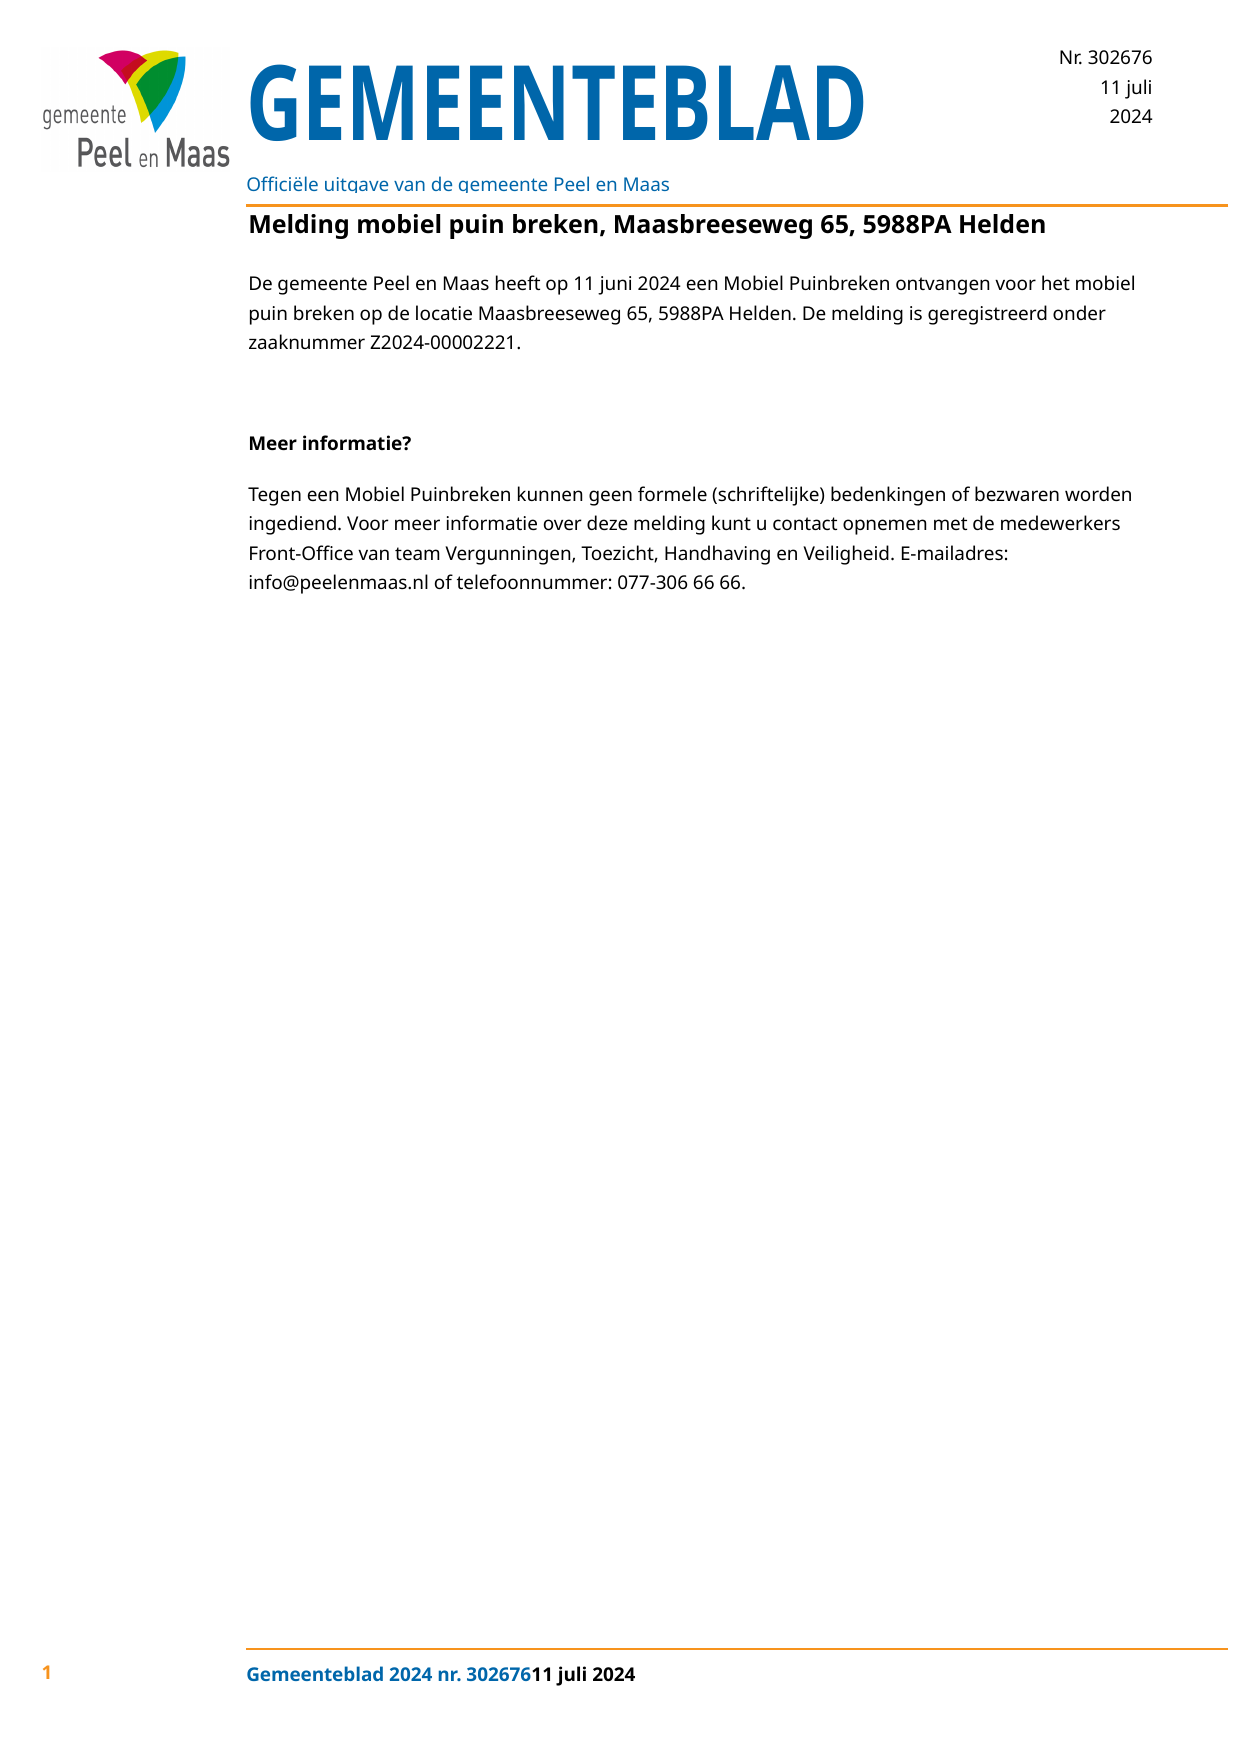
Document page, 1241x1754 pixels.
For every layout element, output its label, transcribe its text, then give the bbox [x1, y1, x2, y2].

text Meer informatie? [248, 430, 1152, 456]
text Tegen een Mobiel Puinbreken kunnen geen formele (schriftelijke) bedenkingen of bezwaren worden ingediend. Voor meer informatie over deze melding kunt u contact opnemen met de medewerkers Front-Office van team Vergunningen, Toezicht, Handhaving en Veiligheid. E-mailadres: info@peelenmaas.nl of telefoonnummer: 077-306 66 66. [248, 481, 1152, 595]
text Melding mobiel puin breken, Maasbreeseweg 65, 5988PA Helden [248, 207, 1152, 241]
picture [41, 47, 231, 172]
text De gemeente Peel en Maas heeft op 11 juni 2024 een Mobiel Puinbreken ontvangen voor het mobiel puin breken op de locatie Maasbreeseweg 65, 5988PA Helden. De melding is geregistreerd onder zaaknummer Z2024-00002221. [248, 270, 1152, 355]
